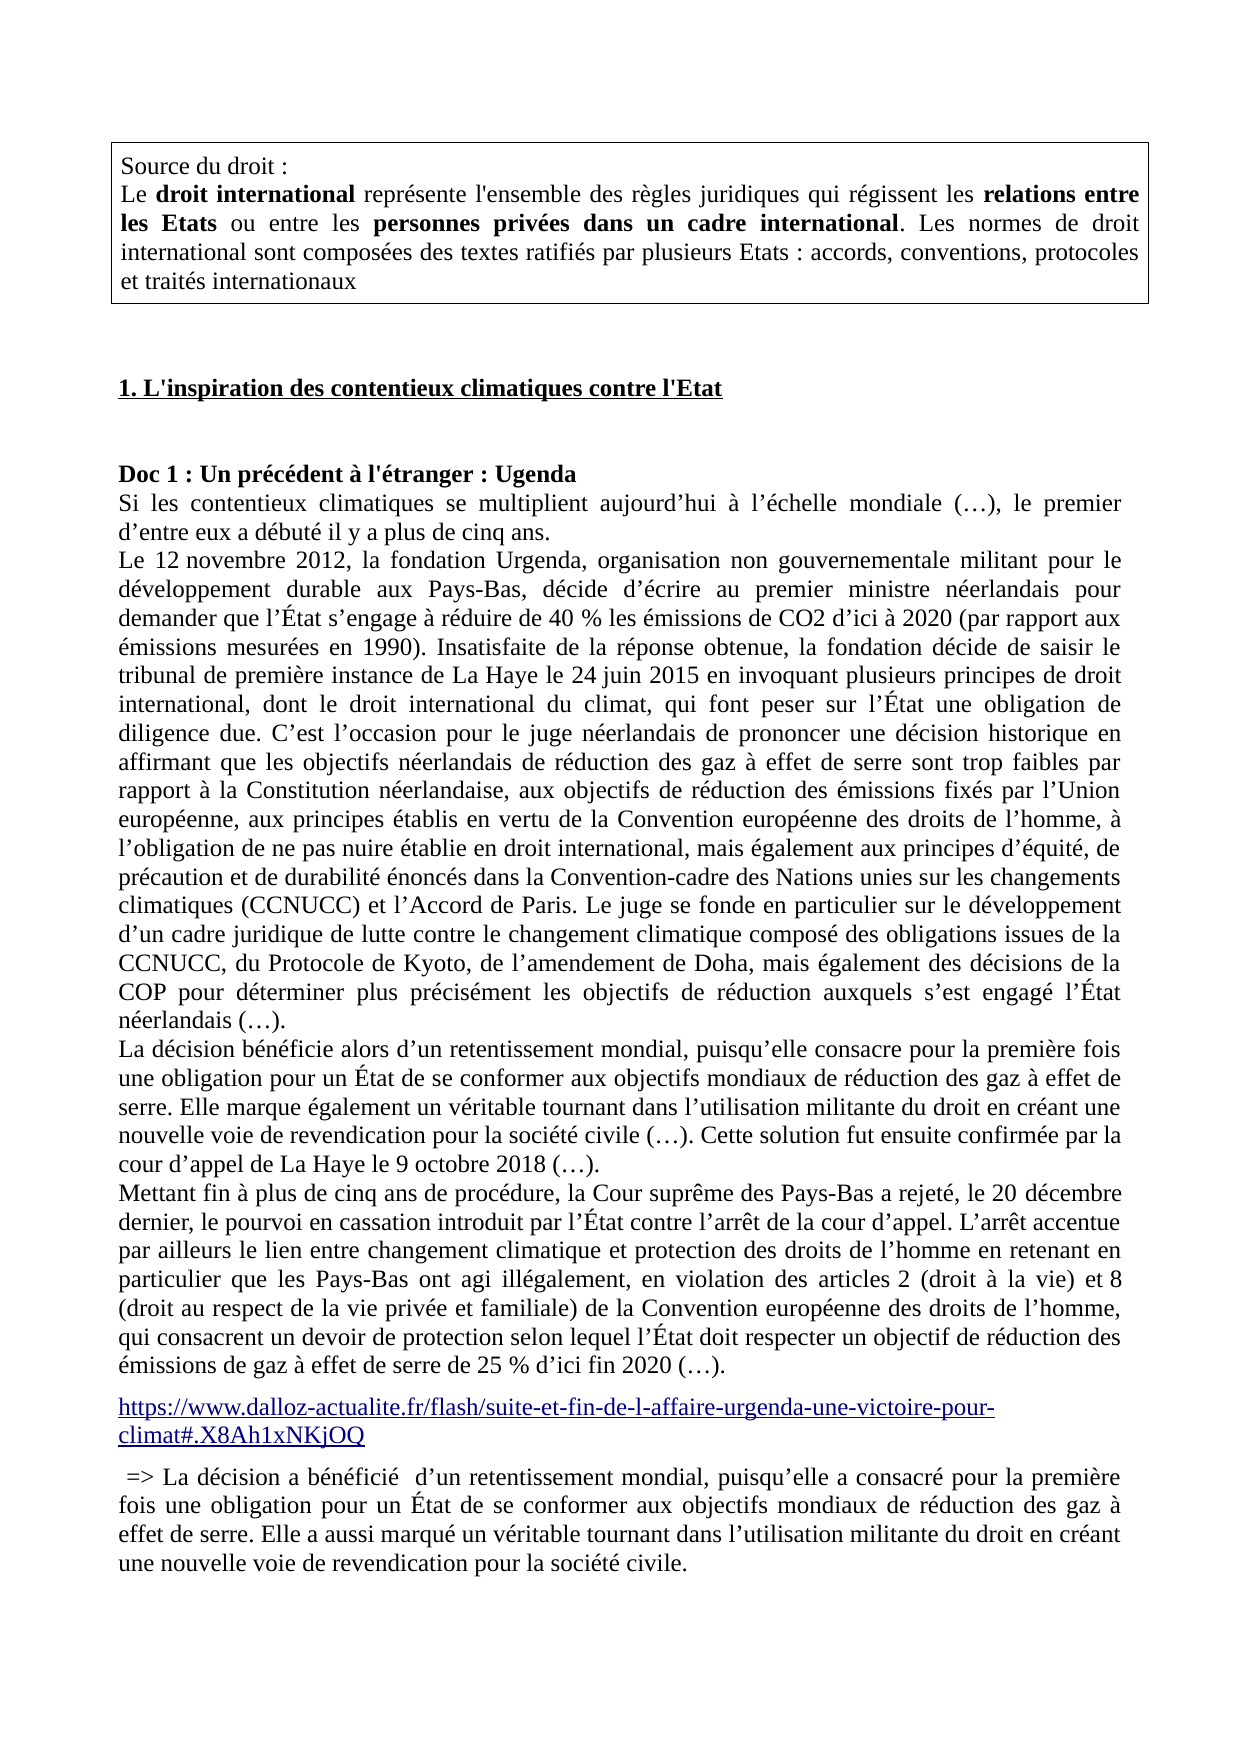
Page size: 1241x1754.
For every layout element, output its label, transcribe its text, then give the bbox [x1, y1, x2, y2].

text Si les contentieux climatiques se multiplient aujourd’hui à l’échelle mondiale (…), le premier d’entre eux a débuté il y a plus de cinq ans. [118, 488, 1122, 545]
text La décision bénéficie alors d’un retentissement mondial, puisqu’elle consacre pour la première fois une obligation pour un État de se conformer aux objectifs mondiaux de réduction des gaz à effet de serre. Elle marque également un véritable tournant dans l’utilisation militante du droit en créant une nouvelle voie de revendication pour la société civile (…). Cette solution fut ensuite confirmée par la cour d’appel de La Haye le 9 octobre 2018 (…). [118, 1034, 1122, 1178]
text Le droit international représente l'ensemble des règles juridiques qui régissent les relations entre les Etats ou entre les personnes privées dans un cadre international. Les normes de droit international sont composées des textes ratifiés par plusieurs Etats : accords, conventions, protocoles et traités internationaux [120, 179, 1139, 294]
text Source du droit : [120, 151, 1139, 179]
text 1. L'inspiration des contentieux climatiques contre l'Etat [118, 373, 1122, 402]
text Mettant fin à plus de cinq ans de procédure, la Cour suprême des Pays-Bas a rejeté, le 20 décembre dernier, le pourvoi en cassation introduit par l’État contre l’arrêt de la cour d’appel. L’arrêt accentue par ailleurs le lien entre changement climatique et protection des droits de l’homme en retenant en particulier que les Pays-Bas ont agi illégalement, en violation des articles 2 (droit à la vie) et 8 (droit au respect de la vie privée et familiale) de la Convention européenne des droits de l’homme, qui consacrent un devoir de protection selon lequel l’État doit respecter un objectif de réduction des émissions de gaz à effet de serre de 25 % d’ici fin 2020 (…). [118, 1178, 1122, 1379]
text Le 12 novembre 2012, la fondation Urgenda, organisation non gouvernementale militant pour le développement durable aux Pays-Bas, décide d’écrire au premier ministre néerlandais pour demander que l’État s’engage à réduire de 40 % les émissions de CO2 d’ici à 2020 (par rapport aux émissions mesurées en 1990). Insatisfaite de la réponse obtenue, la fondation décide de saisir le tribunal de première instance de La Haye le 24 juin 2015 en invoquant plusieurs principes de droit international, dont le droit international du climat, qui font peser sur l’État une obligation de diligence due. C’est l’occasion pour le juge néerlandais de prononcer une décision historique en affirmant que les objectifs néerlandais de réduction des gaz à effet de serre sont trop faibles par rapport à la Constitution néerlandaise, aux objectifs de réduction des émissions fixés par l’Union européenne, aux principes établis en vertu de la Convention européenne des droits de l’homme, à l’obligation de ne pas nuire établie en droit international, mais également aux principes d’équité, de précaution et de durabilité énoncés dans la Convention-cadre des Nations unies sur les changements climatiques (CCNUCC) et l’Accord de Paris. Le juge se fonde en particulier sur le développement d’un cadre juridique de lutte contre le changement climatique composé des obligations issues de la CCNUCC, du Protocole de Kyoto, de l’amendement de Doha, mais également des décisions de la COP pour déterminer plus précisément les objectifs de réduction auxquels s’est engagé l’État néerlandais (…). [118, 545, 1122, 1034]
text => La décision a bénéficié d’un retentissement mondial, puisqu’elle a consacré pour la première fois une obligation pour un État de se conformer aux objectifs mondiaux de réduction des gaz à effet de serre. Elle a aussi marqué un véritable tournant dans l’utilisation militante du droit en créant une nouvelle voie de revendication pour la société civile. [118, 1462, 1122, 1577]
text Doc 1 : Un précédent à l'étranger : Ugenda [118, 459, 1122, 488]
text https://www.dalloz-actualite.fr/flash/suite-et-fin-de-l-affaire-urgenda-une-victoire-pour-climat#.X8Ah1xNKjOQ [118, 1392, 1122, 1449]
